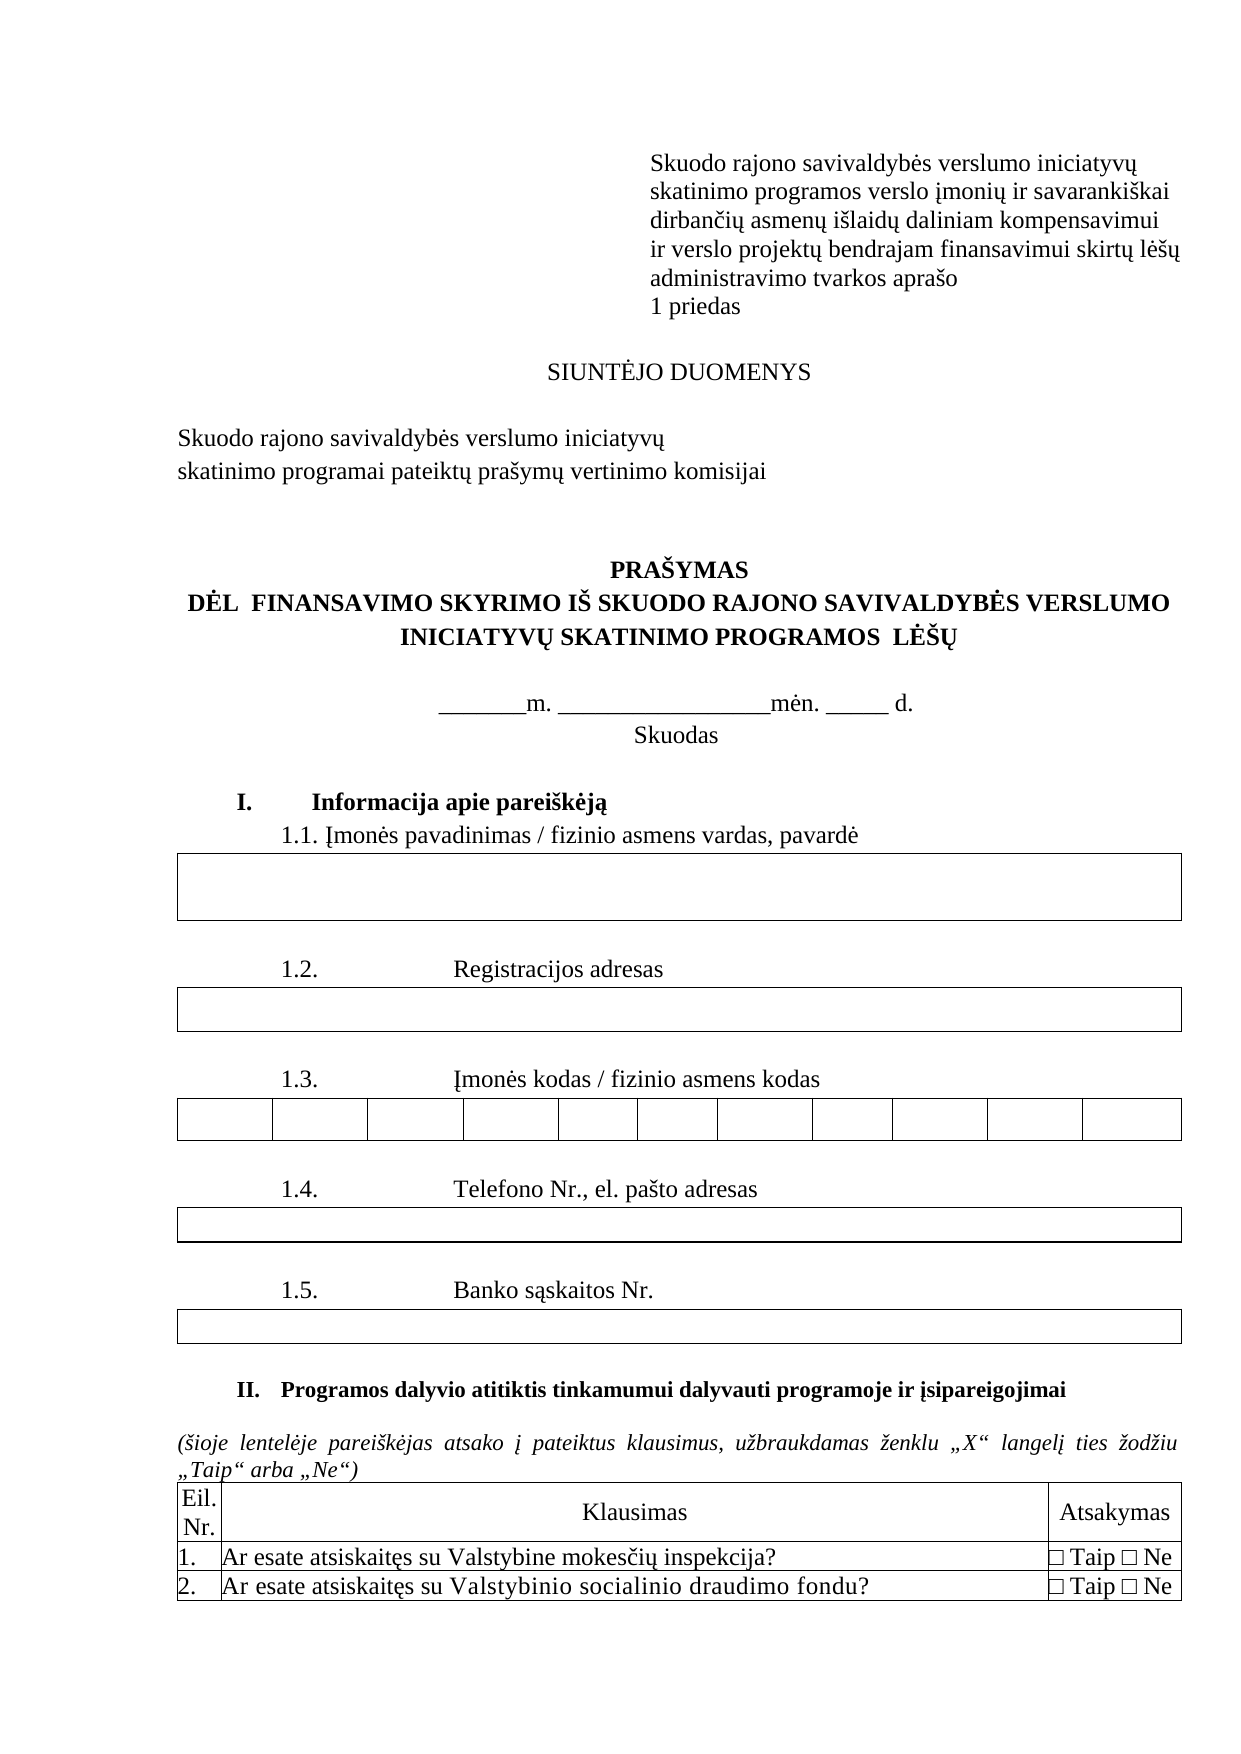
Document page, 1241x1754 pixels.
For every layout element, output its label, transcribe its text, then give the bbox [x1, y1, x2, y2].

table_header [273, 1099, 367, 1140]
table_cell □ Taip □ Ne [1049, 1542, 1181, 1570]
text PRAŠYMAS [177, 556, 1181, 584]
text skatinimo programai pateiktų prašymų vertinimo komisijai [177, 456, 1181, 485]
table_header [178, 1099, 272, 1140]
table_header [718, 1099, 812, 1140]
text 1.5. Banko sąskaitos Nr. [281, 1275, 1181, 1304]
table_header [178, 854, 1181, 920]
text _______m. _________________mėn. _____ d. [177, 688, 1181, 716]
table_cell Ar esate atsiskaitęs su Valstybine mokesčių inspekcija? [222, 1542, 1048, 1570]
table_header [813, 1099, 892, 1140]
table_header [178, 1310, 1181, 1342]
table_header [1083, 1099, 1181, 1140]
table_header [559, 1099, 637, 1140]
text dirbančių asmenų išlaidų daliniam kompensavimui [177, 205, 1181, 234]
table_header [178, 988, 1181, 1031]
text skatinimo programos verslo įmonių ir savarankiškai [177, 176, 1181, 205]
table_cell 2. [178, 1571, 221, 1600]
table_header [178, 1208, 1181, 1241]
table_cell Ar esate atsiskaitęs su Valstybinio socialinio draudimo fondu? [222, 1571, 1048, 1600]
text 1 priedas [177, 291, 1181, 320]
table_header [368, 1099, 463, 1140]
table_header [893, 1099, 987, 1140]
table_header [988, 1099, 1082, 1140]
text II. Programos dalyvio atitiktis tinkamumui dalyvauti programoje ir įsipareigojimai [236, 1377, 1181, 1403]
table_header [464, 1099, 558, 1140]
text 1.4. Telefono Nr., el. pašto adresas [281, 1174, 1181, 1203]
text ir verslo projektų bendrajam finansavimui skirtų lėšų [177, 234, 1181, 263]
text Skuodas [177, 721, 1181, 749]
table_header Eil. Nr. [178, 1483, 221, 1541]
text administravimo tvarkos aprašo [177, 263, 1181, 291]
table_header Atsakymas [1049, 1483, 1181, 1541]
text Skuodo rajono savivaldybės verslumo iniciatyvų [177, 148, 1181, 176]
text 1.3. Įmonės kodas / fizinio asmens kodas [281, 1064, 1181, 1093]
table_cell □ Taip □ Ne [1049, 1571, 1181, 1600]
table_cell 1. [178, 1542, 221, 1570]
text DĖL FINANSAVIMO SKYRIMO IŠ SKUODO RAJONO SAVIVALDYBĖS VERSLUMO INICIATYVŲ SKATINIMO PROGRAMOS LĖŠŲ [177, 588, 1181, 650]
text (šioje lentelėje pareiškėjas atsako į pateiktus klausimus, užbraukdamas ženklu „X“ langelį ties žodžiu „Taip“ arba „Ne“) [177, 1429, 1181, 1482]
table_header Klausimas [222, 1483, 1048, 1541]
text I. Informacija apie pareiškėją [236, 787, 1181, 815]
text 1.2. Registracijos adresas [281, 954, 1181, 983]
table_header [638, 1099, 717, 1140]
text 1.1. Įmonės pavadinimas / fizinio asmens vardas, pavardė [281, 820, 1181, 848]
text Skuodo rajono savivaldybės verslumo iniciatyvų [177, 423, 1181, 452]
text SIUNTĖJO DUOMENYS [177, 357, 1181, 386]
